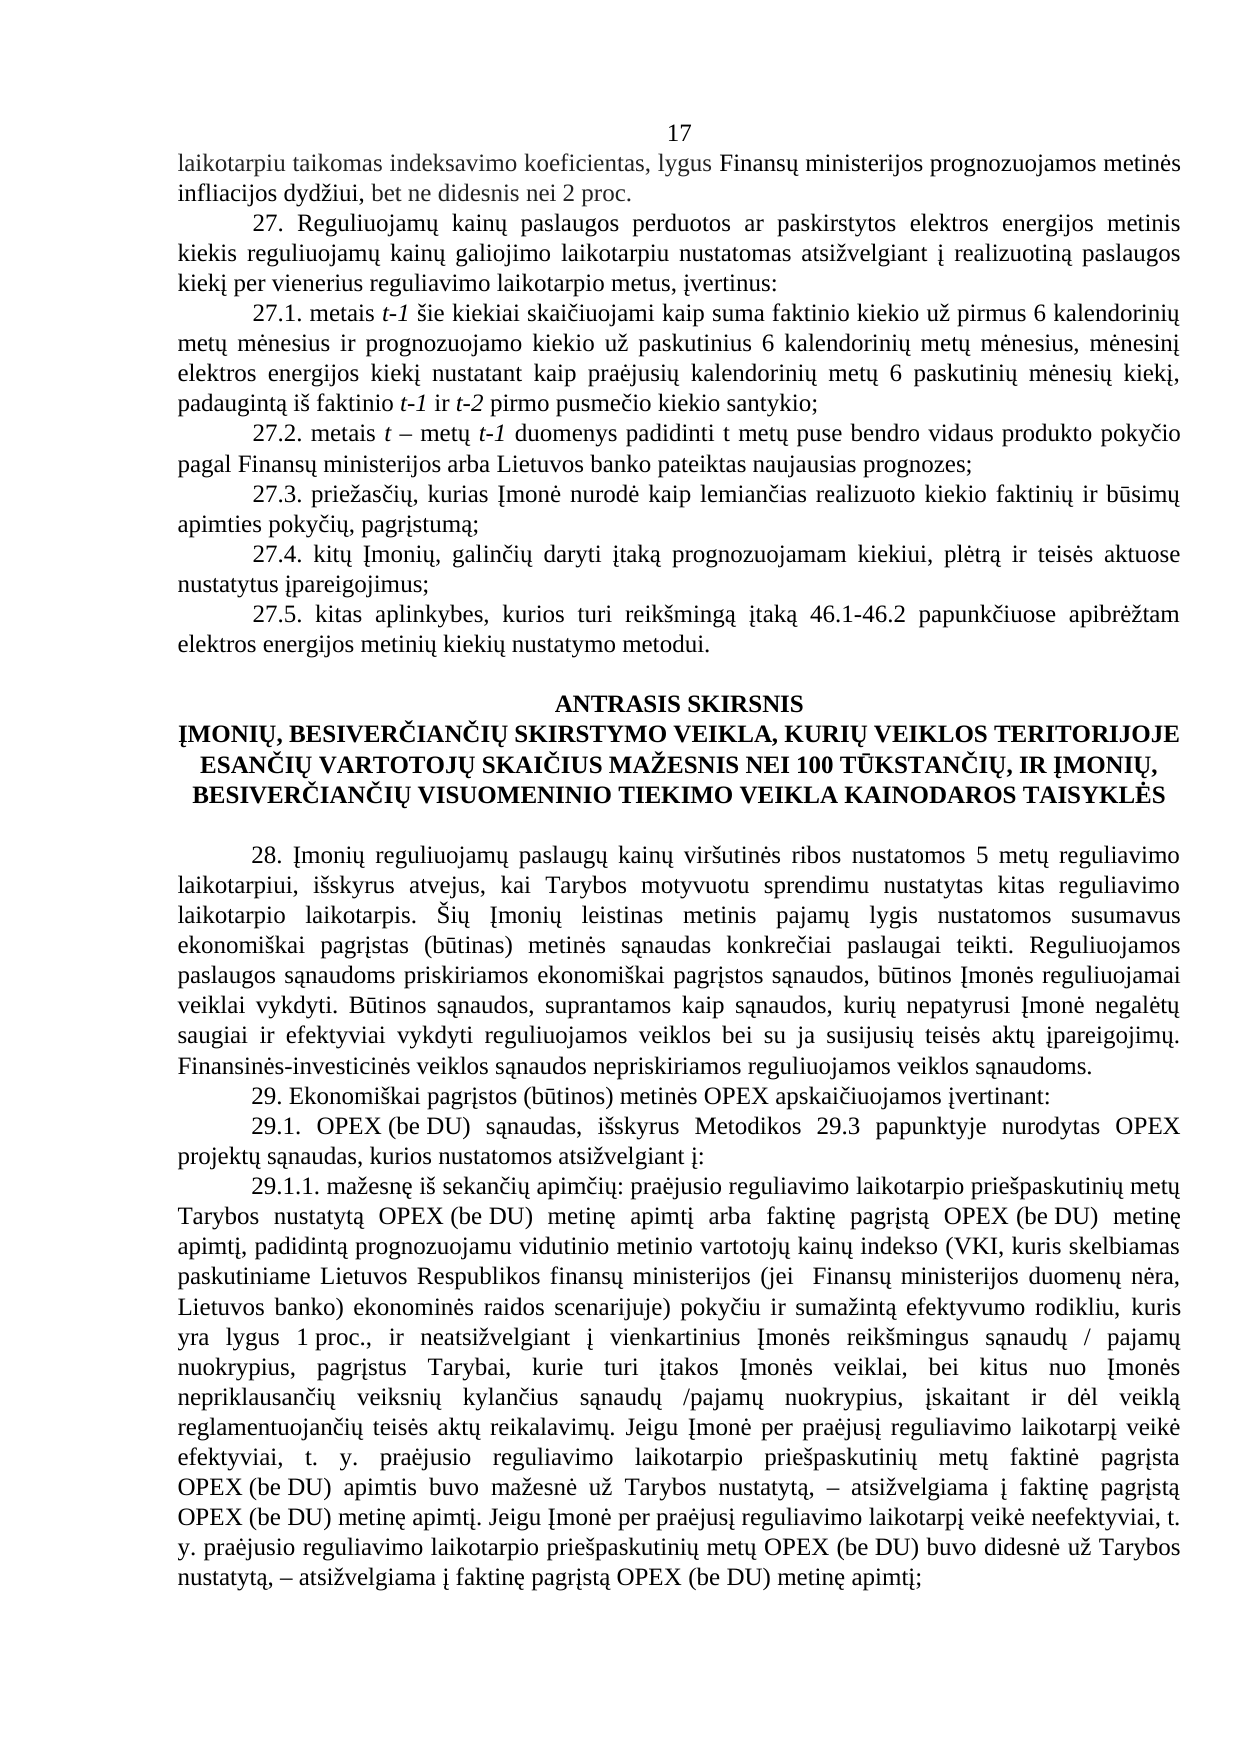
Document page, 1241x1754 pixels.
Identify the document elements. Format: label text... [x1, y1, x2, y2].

text 29.1.1. mažesnę iš sekančių apimčių: praėjusio reguliavimo laikotarpio priešpaskutinių metų Tarybos nustatytą OPEX (be DU) metinę apimtį arba faktinę pagrįstą OPEX (be DU) metinę apimtį, padidintą prognozuojamu vidutinio metinio vartotojų kainų indekso (VKI, kuris skelbiamas paskutiniame Lietuvos Respublikos finansų ministerijos (jei Finansų ministerijos duomenų nėra, Lietuvos banko) ekonominės raidos scenarijuje) pokyčiu ir sumažintą efektyvumo rodikliu, kuris yra lygus 1 proc., ir neatsižvelgiant į vienkartinius Įmonės reikšmingus sąnaudų / pajamų nuokrypius, pagrįstus Tarybai, kurie turi įtakos Įmonės veiklai, bei kitus nuo Įmonės nepriklausančių veiksnių kylančius sąnaudų /pajamų nuokrypius, įskaitant ir dėl veiklą reglamentuojančių teisės aktų reikalavimų. Jeigu Įmonė per praėjusį reguliavimo laikotarpį veikė efektyviai, t. y. praėjusio reguliavimo laikotarpio priešpaskutinių metų faktinė pagrįsta OPEX (be DU) apimtis buvo mažesnė už Tarybos nustatytą, – atsižvelgiama į faktinę pagrįstą OPEX (be DU) metinę apimtį. Jeigu Įmonė per praėjusį reguliavimo laikotarpį veikė neefektyviai, t. y. praėjusio reguliavimo laikotarpio priešpaskutinių metų OPEX (be DU) buvo didesnė už Tarybos nustatytą, – atsižvelgiama į faktinę pagrįstą OPEX (be DU) metinę apimtį; [177, 1171, 1181, 1591]
text 28. Įmonių reguliuojamų paslaugų kainų viršutinės ribos nustatomos 5 metų reguliavimo laikotarpiui, išskyrus atvejus, kai Tarybos motyvuotu sprendimu nustatytas kitas reguliavimo laikotarpio laikotarpis. Šių Įmonių leistinas metinis pajamų lygis nustatomos susumavus ekonomiškai pagrįstas (būtinas) metinės sąnaudas konkrečiai paslaugai teikti. Reguliuojamos paslaugos sąnaudoms priskiriamos ekonomiškai pagrįstos sąnaudos, būtinos Įmonės reguliuojamai veiklai vykdyti. Būtinos sąnaudos, suprantamos kaip sąnaudos, kurių nepatyrusi Įmonė negalėtų saugiai ir efektyviai vykdyti reguliuojamos veiklos bei su ja susijusių teisės aktų įpareigojimų. Finansinės-investicinės veiklos sąnaudos nepriskiriamos reguliuojamos veiklos sąnaudoms. [177, 840, 1181, 1079]
text 27.4. kitų Įmonių, galinčių daryti įtaką prognozuojamam kiekiui, plėtrą ir teisės aktuose nustatytus įpareigojimus; [177, 539, 1181, 598]
text 27.2. metais t – metų t-1 duomenys padidinti t metų puse bendro vidaus produkto pokyčio pagal Finansų ministerijos arba Lietuvos banko pateiktas naujausias prognozes; [177, 418, 1181, 477]
text 27.1. metais t-1 šie kiekiai skaičiuojami kaip suma faktinio kiekio už pirmus 6 kalendorinių metų mėnesius ir prognozuojamo kiekio už paskutinius 6 kalendorinių metų mėnesius, mėnesinį elektros energijos kiekį nustatant kaip praėjusių kalendorinių metų 6 paskutinių mėnesių kiekį, padaugintą iš faktinio t-1 ir t-2 pirmo pusmečio kiekio santykio; [177, 298, 1181, 417]
text 27. Reguliuojamų kainų paslaugos perduotos ar paskirstytos elektros energijos metinis kiekis reguliuojamų kainų galiojimo laikotarpiu nustatomas atsižvelgiant į realizuotiną paslaugos kiekį per vienerius reguliavimo laikotarpio metus, įvertinus: [177, 208, 1181, 297]
text ANTRASIS SKIRSNIS [177, 689, 1181, 718]
text 29. Ekonomiškai pagrįstos (būtinos) metinės OPEX apskaičiuojamos įvertinant: [177, 1081, 1181, 1109]
text 29.1. OPEX (be DU) sąnaudas, išskyrus Metodikos 29.3 papunktyje nurodytas OPEX projektų sąnaudas, kurios nustatomos atsižvelgiant į: [177, 1111, 1181, 1170]
text laikotarpiu taikomas indeksavimo koeficientas, lygus Finansų ministerijos prognozuojamos metinės infliacijos dydžiui, bet ne didesnis nei 2 proc. [177, 148, 1181, 206]
text 27.5. kitas aplinkybes, kurios turi reikšmingą įtaką 46.1-46.2 papunkčiuose apibrėžtam elektros energijos metinių kiekių nustatymo metodui. [177, 599, 1181, 658]
text 27.3. priežasčių, kurias Įmonė nurodė kaip lemiančias realizuoto kiekio faktinių ir būsimų apimties pokyčių, pagrįstumą; [177, 479, 1181, 538]
text ĮMONIŲ, BESIVERČIANČIŲ SKIRSTYMO VEIKLA, KURIŲ VEIKLOS TERITORIJOJE ESANČIŲ VARTOTOJŲ SKAIČIUS MAŽESNIS NEI 100 TŪKSTANČIŲ, IR ĮMONIŲ, BESIVERČIANČIŲ VISUOMENINIO TIEKIMO VEIKLA KAINODAROS TAISYKLĖS [177, 719, 1181, 808]
